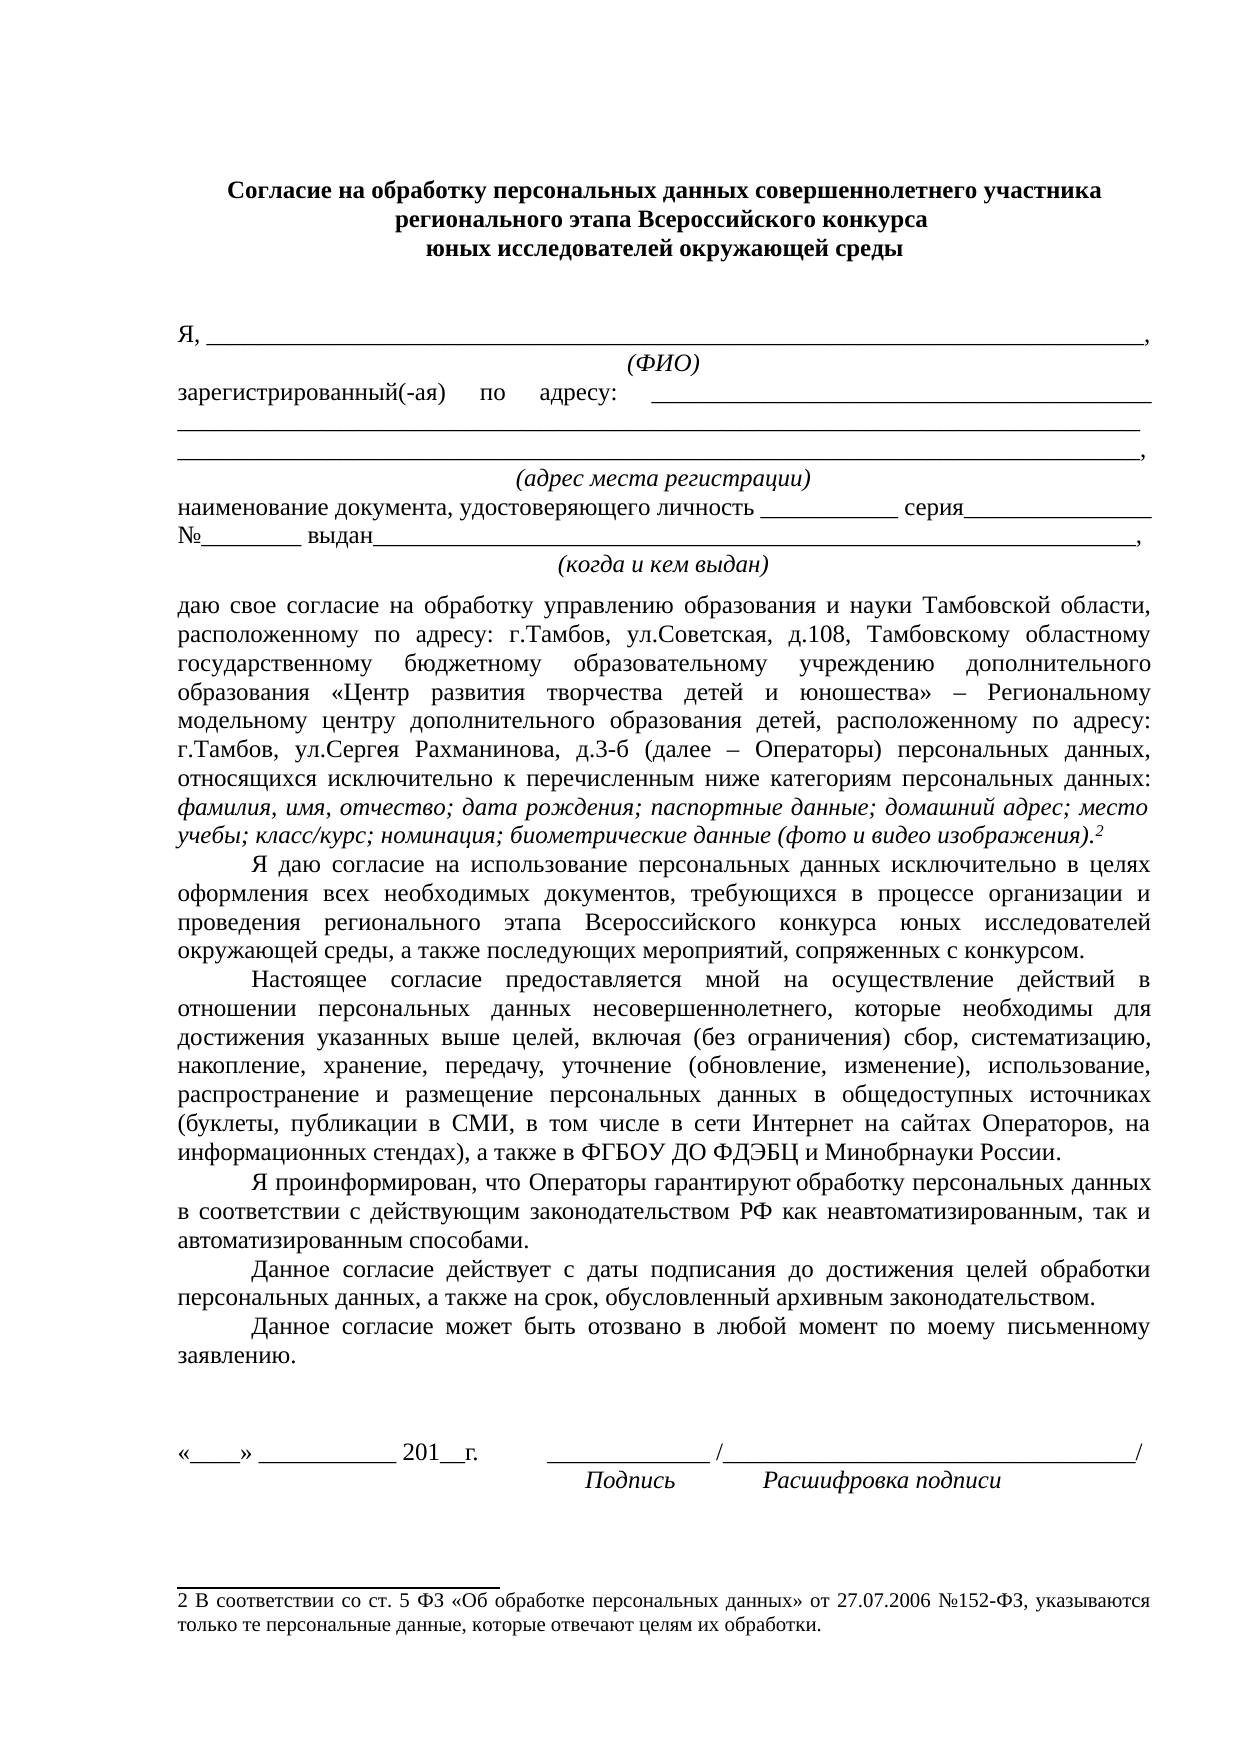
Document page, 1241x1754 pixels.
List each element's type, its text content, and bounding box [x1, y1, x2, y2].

text №________ выдан_____________________________________________________________, [177, 521, 1152, 549]
text юных исследователей окружающей среды [177, 233, 1152, 262]
text В соответствии со ст. 5 ФЗ «Об обработке персональных данных» от 27.07.2006 №152-ФЗ, указываются только те персональные данные, которые отвечают целям их обработки. [177, 1588, 1152, 1636]
text Подпись Расшифровка подписи [251, 1466, 1152, 1494]
text Настоящее согласие предоставляется мной на осуществление действий в отношении персональных данных несовершеннолетнего, которые необходимы для достижения указанных выше целей, включая (без ограничения) сбор, систематизацию, накопление, хранение, передачу, уточнение (обновление, изменение), использование, распространение и размещение персональных данных в общедоступных источниках (буклеты, публикации в СМИ, в том числе в сети Интернет на сайтах Операторов, на информационных стендах), а также в ФГБОУ ДО ФДЭБЦ и Минобрнауки России. [177, 964, 1152, 1166]
text Согласие на обработку персональных данных совершеннолетнего участника регионального этапа Всероссийского конкурса [177, 176, 1152, 233]
text Данное согласие действует с даты подписания до достижения целей обработки персональных данных, а также на срок, обусловленный архивным законодательством. [177, 1254, 1152, 1311]
text (адрес места регистрации) [177, 463, 1152, 492]
text «____» ___________ 201__г. _____________ /_________________________________/ [177, 1437, 1152, 1466]
text зарегистрированный(-ая) по адресу: ________________________________________ __________________________________________________________________________________________________________________________________________________________, [177, 377, 1152, 463]
text Я проинформирован, что Операторы гарантируют обработку персональных данных в соответствии с действующим законодательством РФ как неавтоматизированным, так и автоматизированным способами. [177, 1166, 1152, 1254]
text (когда и кем выдан) [177, 549, 1152, 578]
text наименование документа, удостоверяющего личность ___________ серия_______________ [177, 492, 1152, 521]
text Я даю согласие на использование персональных данных исключительно в целях оформления всех необходимых документов, требующихся в процессе организации и проведения регионального этапа Всероссийского конкурса юных исследователей окружающей среды, а также последующих мероприятий, сопряженных с конкурсом. [177, 849, 1152, 964]
text даю свое согласие на обработку управлению образования и науки Тамбовской области, расположенному по адресу: г.Тамбов, ул.Советская, д.108, Тамбовскому областному государственному бюджетному образовательному учреждению дополнительного образования «Центр развития творчества детей и юношества» – Региональному модельному центру дополнительного образования детей, расположенному по адресу: г.Тамбов, ул.Сергея Рахманинова, д.3-б (далее – Операторы) персональных данных, относящихся исключительно к перечисленным ниже категориям персональных данных: фамилия, имя, отчество; дата рождения; паспортные данные; домашний адрес; место учебы; класс/курс; номинация; биометрические данные (фото и видео изображения). [177, 591, 1152, 849]
text (ФИО) [177, 348, 1152, 377]
text Я, ___________________________________________________________________________, [177, 319, 1152, 348]
text Данное согласие может быть отозвано в любой момент по моему письменному заявлению. [177, 1311, 1152, 1369]
